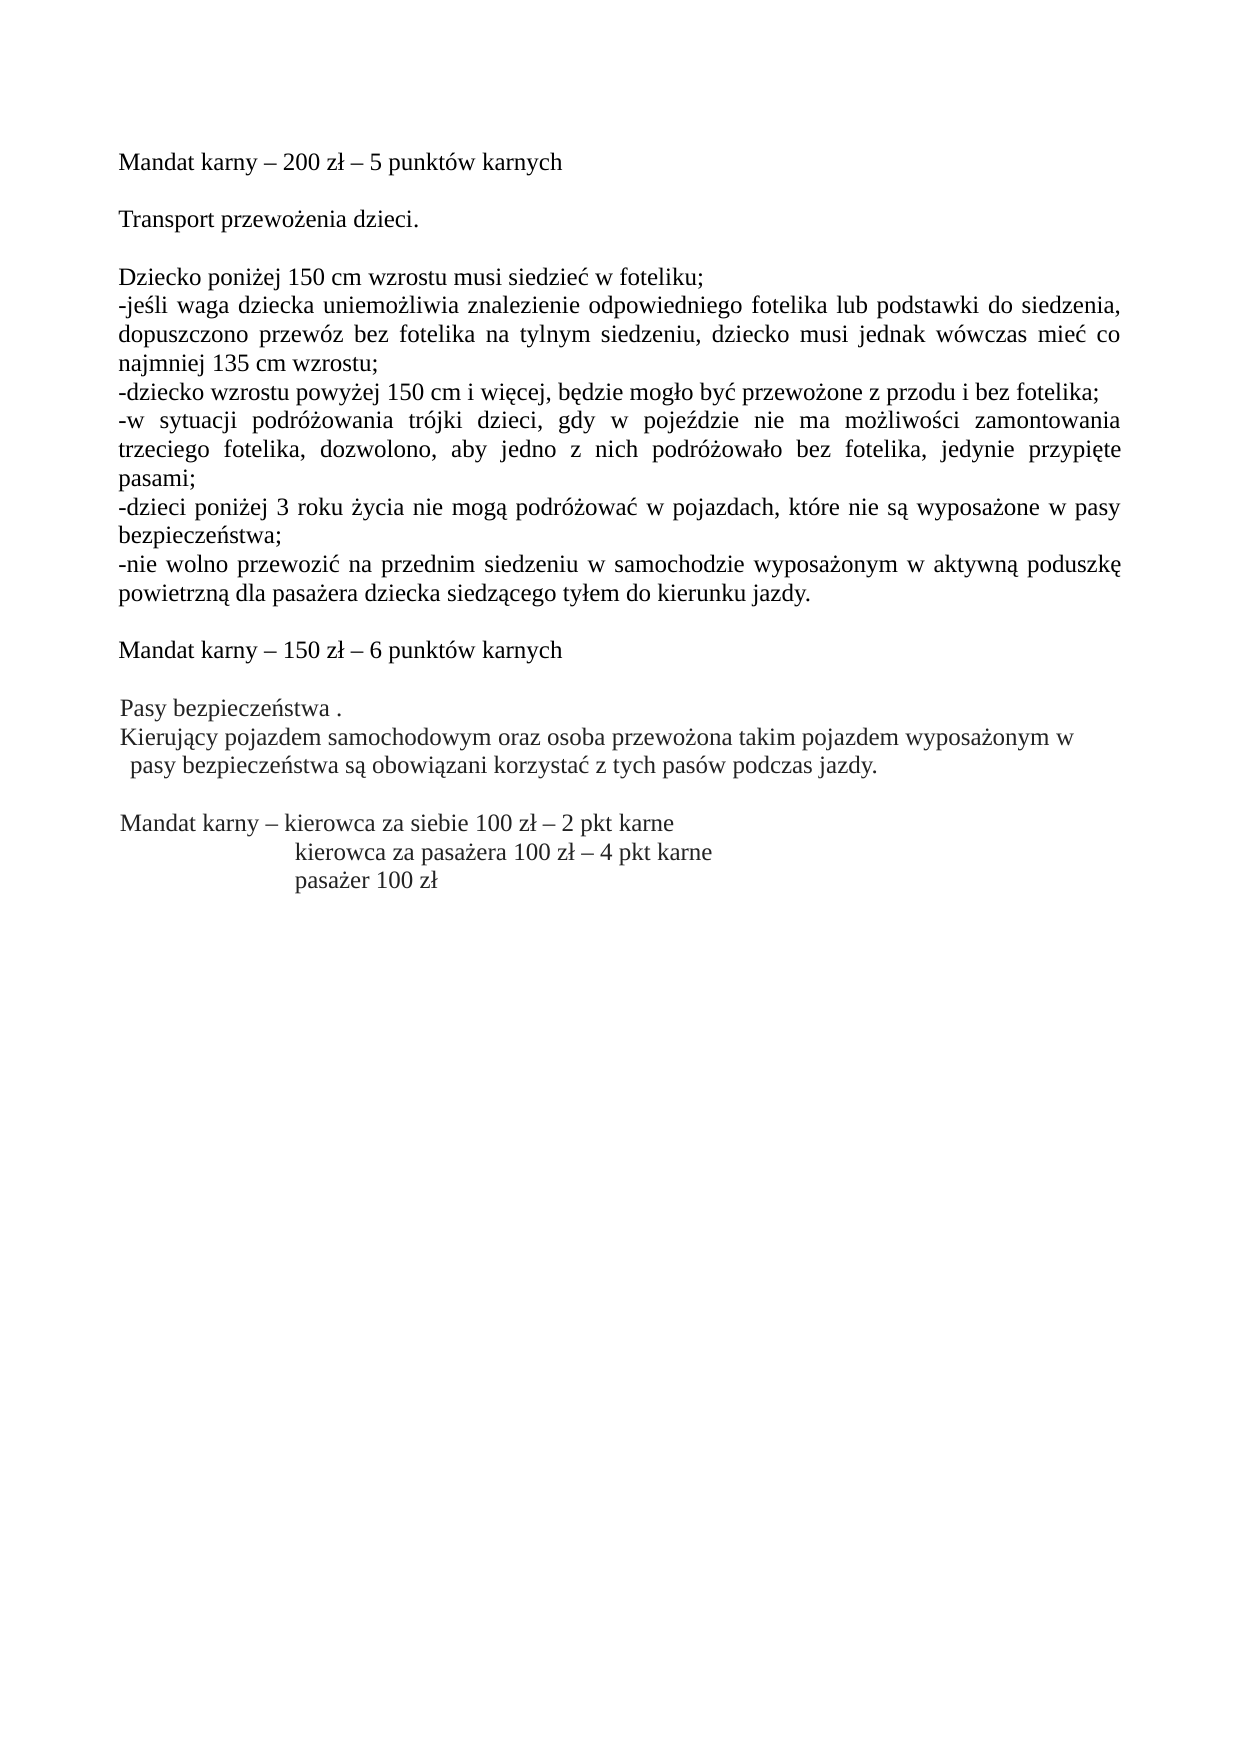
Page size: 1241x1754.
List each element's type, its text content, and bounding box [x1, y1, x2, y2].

text Transport przewożenia dzieci. [118, 204, 1122, 233]
text Mandat karny – kierowca za siebie 100 zł – 2 pkt karne [94, 808, 1122, 837]
text Dziecko poniżej 150 cm wzrostu musi siedzieć w foteliku; [118, 262, 1122, 291]
text Mandat karny – 200 zł – 5 punktów karnych [118, 147, 1122, 176]
text -w sytuacji podróżowania trójki dzieci, gdy w pojeździe nie ma możliwości zamontowania trzeciego fotelika, dozwolono, aby jedno z nich podróżowało bez fotelika, jedynie przypięte pasami; [118, 406, 1122, 492]
text pasażer 100 zł [94, 866, 1122, 894]
text Kierujący pojazdem samochodowym oraz osoba przewożona takim pojazdem wyposażonym w pasy bezpieczeństwa są obowiązani korzystać z tych pasów podczas jazdy. [94, 722, 1122, 779]
text kierowca za pasażera 100 zł – 4 pkt karne [94, 837, 1122, 866]
text -dziecko wzrostu powyżej 150 cm i więcej, będzie mogło być przewożone z przodu i bez fotelika; [118, 377, 1122, 406]
text -dzieci poniżej 3 roku życia nie mogą podróżować w pojazdach, które nie są wyposażone w pasy bezpieczeństwa; [118, 492, 1122, 549]
text -nie wolno przewozić na przednim siedzeniu w samochodzie wyposażonym w aktywną poduszkę powietrzną dla pasażera dziecka siedzącego tyłem do kierunku jazdy. [118, 549, 1122, 607]
text Mandat karny – 150 zł – 6 punktów karnych [118, 636, 1122, 664]
text -jeśli waga dziecka uniemożliwia znalezienie odpowiedniego fotelika lub podstawki do siedzenia, dopuszczono przewóz bez fotelika na tylnym siedzeniu, dziecko musi jednak wówczas mieć co najmniej 135 cm wzrostu; [118, 291, 1122, 377]
text Pasy bezpieczeństwa . [94, 693, 1122, 722]
